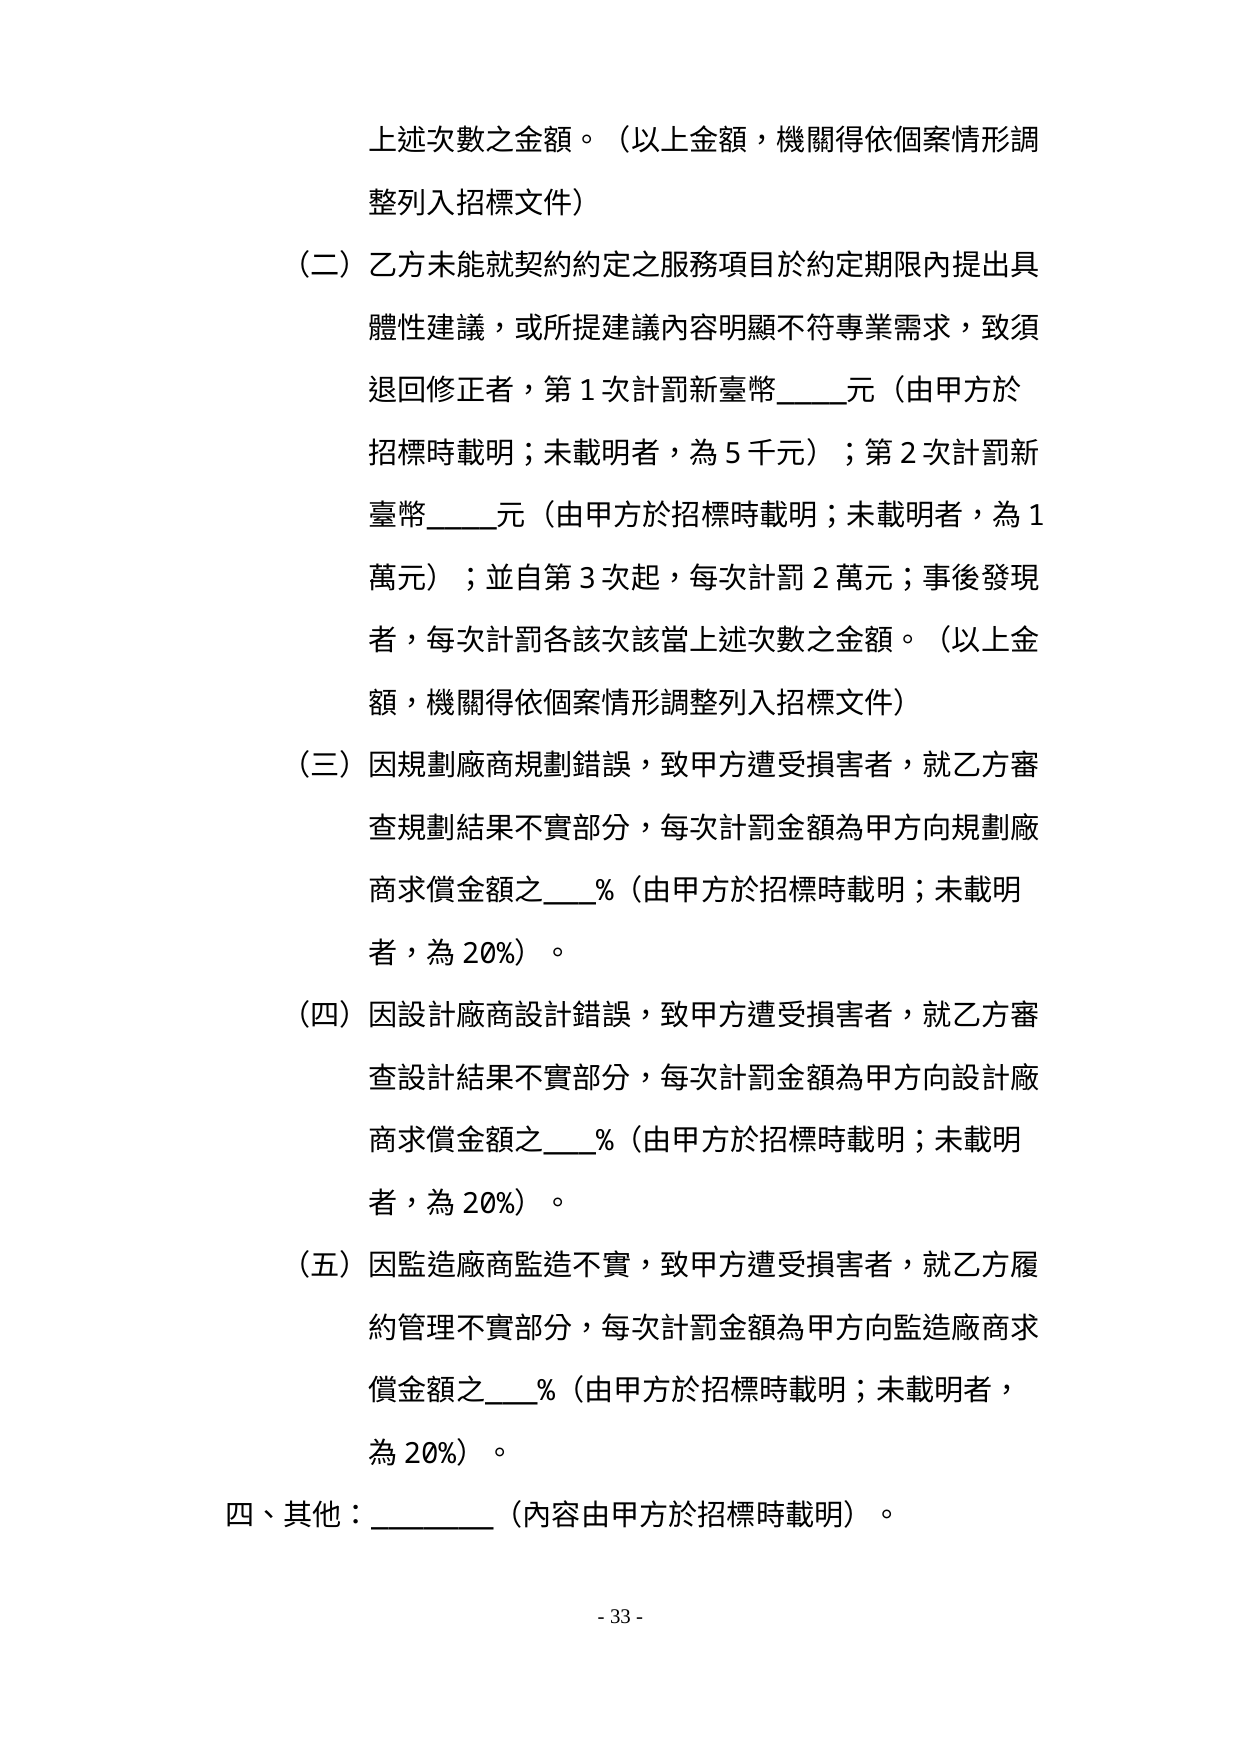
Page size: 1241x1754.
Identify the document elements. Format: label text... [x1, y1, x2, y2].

text （四）因設計廠商設計錯誤，致甲方遭受損害者，就乙方審查設計結果不實部分，每次計罰金額為甲方向設計廠商求償金額之___%（由甲方於招標時載明；未載明者，為20%）。 [281, 971, 1047, 1221]
text （一）乙方審查、審定或複核完成之文件或資料，經甲方發現有錯誤或疏漏情形，致須退回修正者，第1次計罰新臺幣____元（由甲方於招標時載明；未載明者，為5千元）；第2次計罰新臺幣____元（由甲方於招標時載明；未載明者，為1萬元）；並自第3次起，每次計罰2萬元；事後發現者，每次計罰各該次該當上述次數之金額。（以上金額，機關得依個案情形調整列入招標文件） [281, 96, 1047, 221]
text （二）乙方未能就契約約定之服務項目於約定期限內提出具體性建議，或所提建議內容明顯不符專業需求，致須退回修正者，第1次計罰新臺幣____元（由甲方於招標時載明；未載明者，為5千元）；第2次計罰新臺幣____元（由甲方於招標時載明；未載明者，為1萬元）；並自第3次起，每次計罰2萬元；事後發現者，每次計罰各該次該當上述次數之金額。（以上金額，機關得依個案情形調整列入招標文件） [281, 221, 1047, 721]
text （五）因監造廠商監造不實，致甲方遭受損害者，就乙方履約管理不實部分，每次計罰金額為甲方向監造廠商求償金額之___%（由甲方於招標時載明；未載明者，為20%）。 [281, 1221, 1047, 1471]
text 四、其他：_______（內容由甲方於招標時載明）。 [225, 1471, 1047, 1534]
text （三）因規劃廠商規劃錯誤，致甲方遭受損害者，就乙方審查規劃結果不實部分，每次計罰金額為甲方向規劃廠商求償金額之___%（由甲方於招標時載明；未載明者，為20%）。 [281, 721, 1047, 971]
